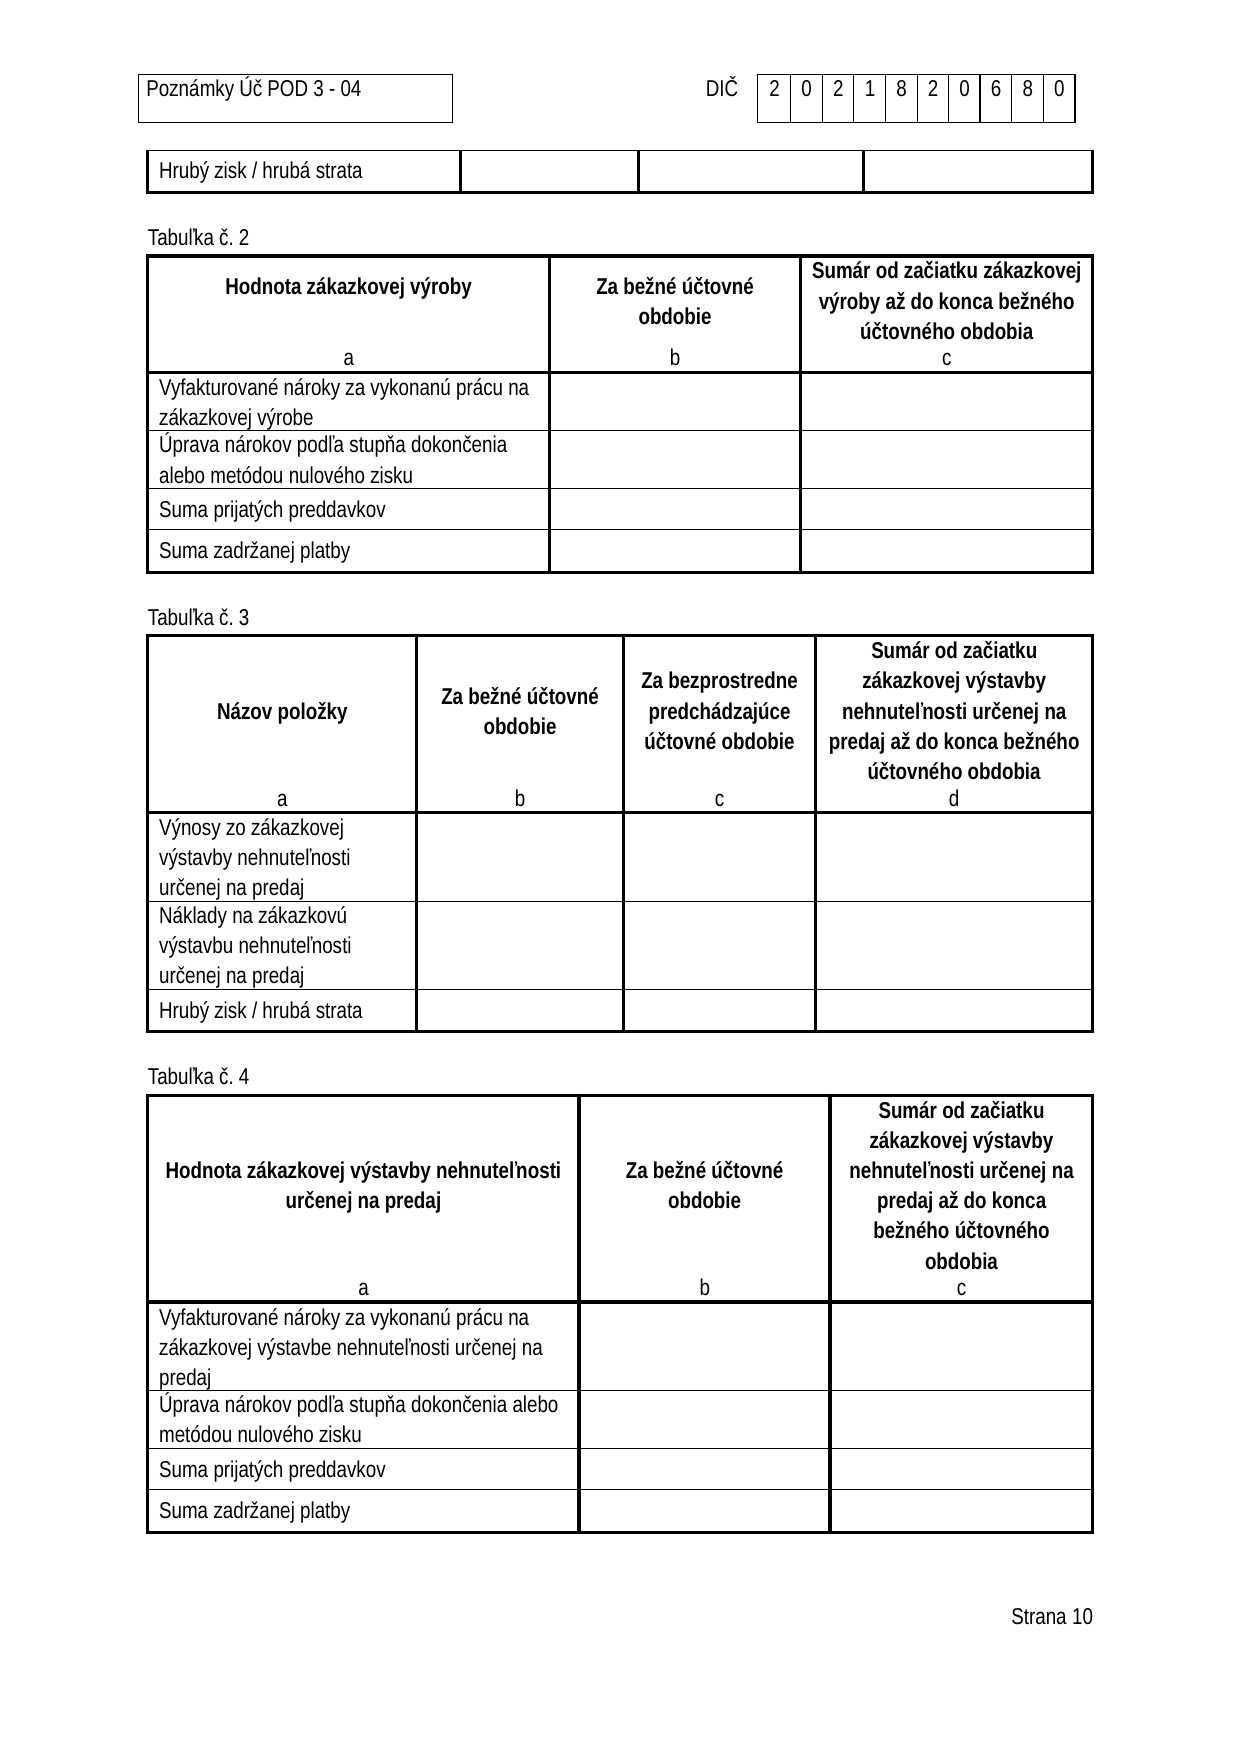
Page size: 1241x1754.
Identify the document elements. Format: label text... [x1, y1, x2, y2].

table_cell Suma zadržanej platby [149, 530, 548, 571]
table_cell [865, 151, 1091, 191]
title Tabuľka č. 4 [148, 1063, 1093, 1089]
table_cell [817, 814, 1091, 901]
table_cell a [149, 785, 415, 811]
table_cell [832, 1490, 1091, 1531]
table_cell [817, 990, 1091, 1030]
table_cell Hrubý zisk / hrubá strata [149, 990, 415, 1030]
table_header Hodnota zákazkovej výroby [149, 258, 548, 344]
table_cell [802, 530, 1091, 571]
table_cell [551, 374, 799, 430]
table_cell [802, 374, 1091, 430]
table_cell [581, 1391, 828, 1448]
table_cell [625, 902, 814, 988]
table_cell Suma prijatých preddavkov [149, 1449, 577, 1489]
table_cell [551, 530, 799, 571]
table_cell d [817, 785, 1091, 811]
table_cell [418, 990, 622, 1030]
table_header Hodnota zákazkovej výstavby nehnuteľnosti určenej na predaj [149, 1097, 577, 1274]
table_cell Úprava nárokov podľa stupňa dokončenia alebo metódou nulového zisku [149, 431, 548, 488]
table_cell [625, 990, 814, 1030]
table_cell Suma zadržanej platby [149, 1490, 577, 1531]
table_cell b [418, 785, 622, 811]
text Tabuľka č. 2 [148, 224, 1093, 251]
table_cell [832, 1449, 1091, 1489]
table_cell [581, 1304, 828, 1390]
table_header Sumár od začiatku zákazkovej výstavby nehnuteľnosti určenej na predaj až do konca bežného účtovného obdobia [832, 1097, 1091, 1274]
table_header Sumár od začiatku zákazkovej výstavby nehnuteľnosti určenej na predaj až do konca bežného účtovného obdobia [817, 637, 1091, 784]
table_cell [551, 489, 799, 529]
table_cell [640, 151, 862, 191]
table_cell [832, 1391, 1091, 1448]
table_cell [581, 1490, 828, 1531]
text Tabuľka č. 3 [148, 604, 1093, 630]
table_cell Vyfakturované nároky za vykonanú prácu na zákazkovej výstavbe nehnuteľnosti určenej na predaj [149, 1304, 577, 1390]
table_cell [418, 814, 622, 901]
table_header Za bežné účtovné obdobie [581, 1097, 828, 1274]
table_cell Hrubý zisk / hrubá strata [149, 151, 459, 191]
table_header Za bezprostredne predchádzajúce účtovné obdobie [625, 637, 814, 784]
table_cell Úprava nárokov podľa stupňa dokončenia alebo metódou nulového zisku [149, 1391, 577, 1448]
table_cell Výnosy zo zákazkovej výstavby nehnuteľnosti určenej na predaj [149, 814, 415, 901]
table_cell b [581, 1274, 828, 1300]
table_header Sumár od začiatku zákazkovej výroby až do konca bežného účtovného obdobia [802, 258, 1091, 344]
table_cell a [149, 1274, 577, 1300]
table_cell [832, 1304, 1091, 1390]
table_cell [817, 902, 1091, 988]
table_cell [581, 1449, 828, 1489]
table_cell Vyfakturované nároky za vykonanú prácu na zákazkovej výrobe [149, 374, 548, 430]
table_cell Suma prijatých preddavkov [149, 489, 548, 529]
table_header Za bežné účtovné obdobie [551, 258, 799, 344]
table_header Názov položky [149, 637, 415, 784]
table_cell [802, 431, 1091, 488]
table_cell [802, 489, 1091, 529]
table_cell c [802, 344, 1091, 371]
table_cell [625, 814, 814, 901]
table_cell Náklady na zákazkovú výstavbu nehnuteľnosti určenej na predaj [149, 902, 415, 988]
table_cell [418, 902, 622, 988]
table_cell c [625, 785, 814, 811]
table_cell c [832, 1274, 1091, 1300]
table_header Za bežné účtovné obdobie [418, 637, 622, 784]
table_cell [462, 151, 637, 191]
table_cell [551, 431, 799, 488]
table_cell a [149, 344, 548, 371]
table_cell b [551, 344, 799, 371]
